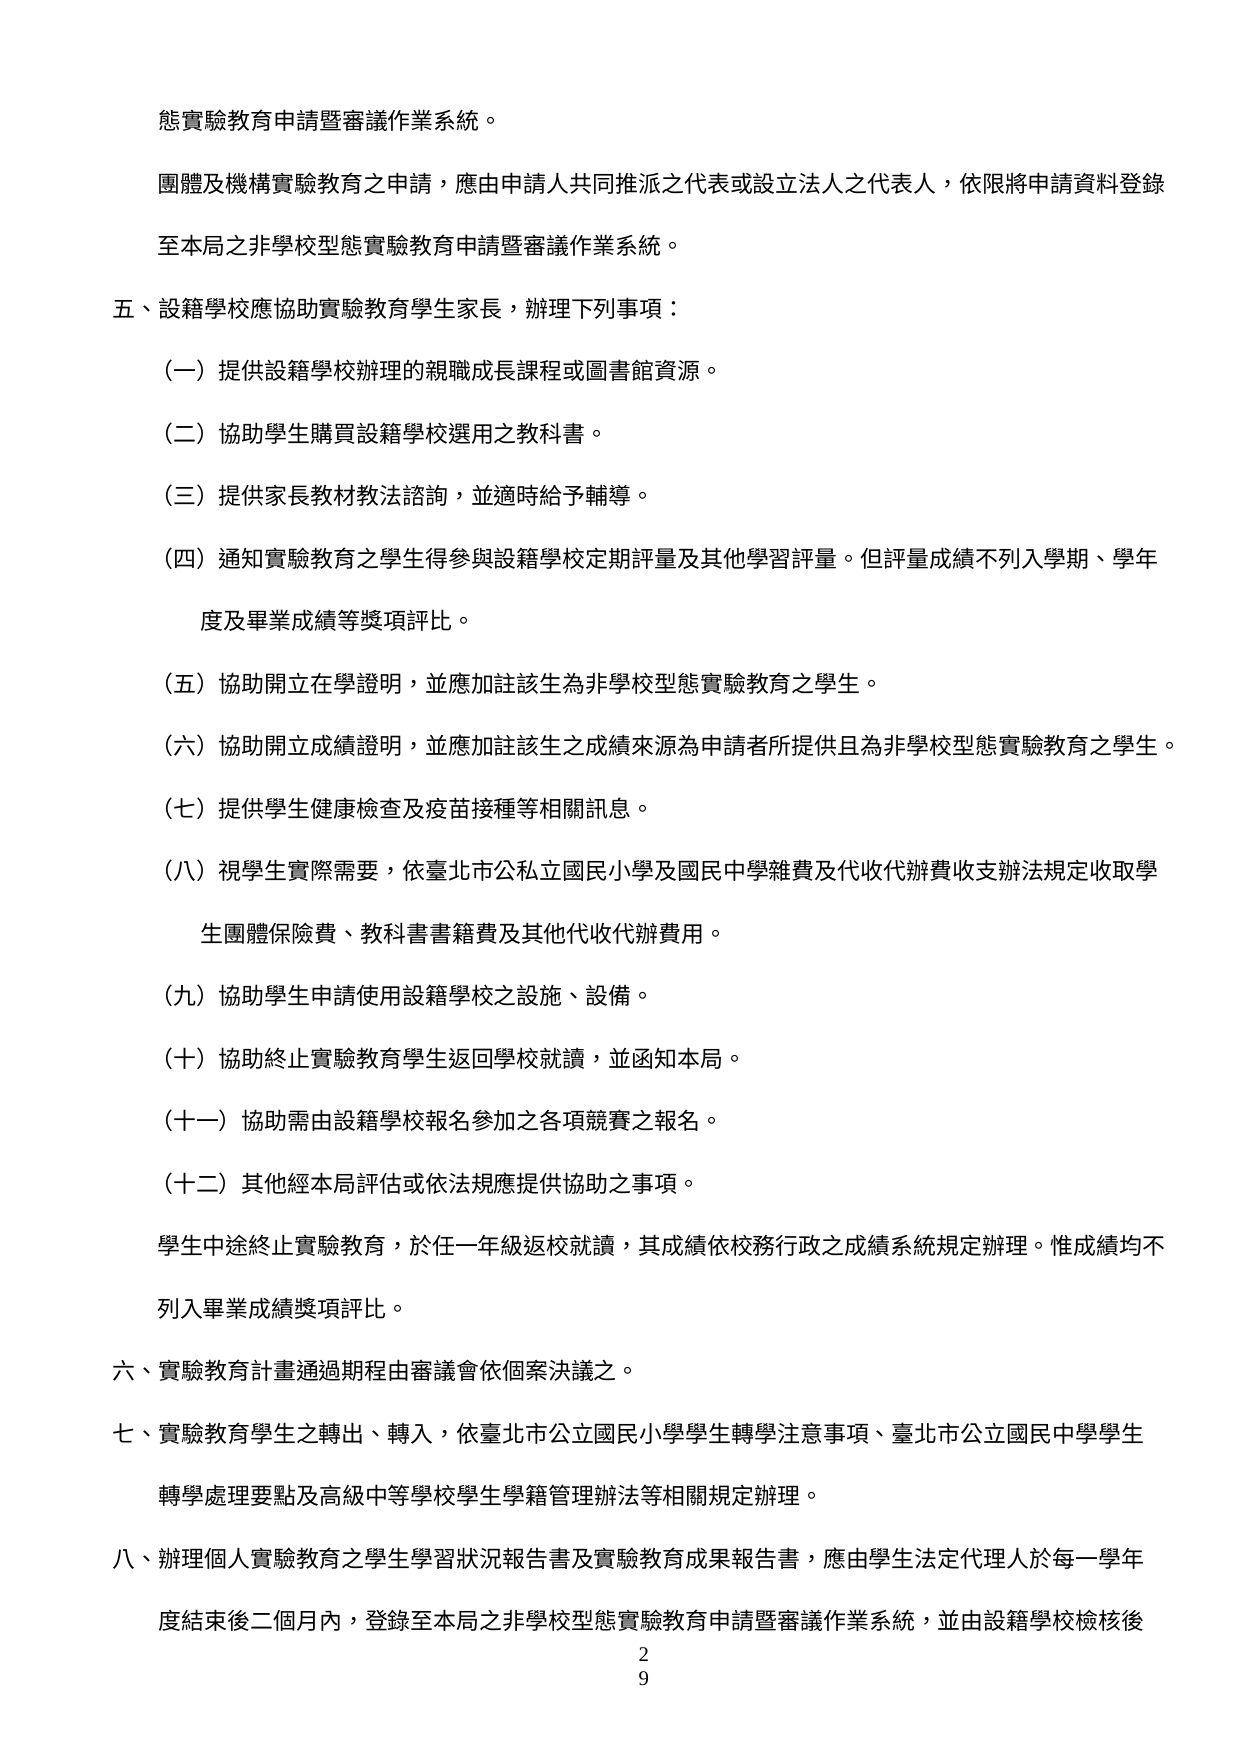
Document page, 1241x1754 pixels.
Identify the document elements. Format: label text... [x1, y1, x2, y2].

text （一）提供設籍學校辦理的親職成長課程或圖書館資源。 [150, 328, 1167, 390]
text （十）協助終止實驗教育學生返回學校就讀，並函知本局。 [150, 1015, 1167, 1078]
text （三）提供家長教材教法諮詢，並適時給予輔導。 [150, 453, 1167, 515]
text 學生中途終止實驗教育，於任一年級返校就讀，其成績依校務行政之成績系統規定辦理。惟成績均不列入畢業成績獎項評比。 [157, 1203, 1167, 1328]
text 七、實驗教育學生之轉出、轉入，依臺北市公立國民小學學生轉學注意事項、臺北市公立國民中學學生轉學處理要點及高級中等學校學生學籍管理辦法等相關規定辦理。 [112, 1390, 1167, 1515]
text 態實驗教育申請暨審議作業系統。 [112, 78, 1167, 140]
text 團體及機構實驗教育之申請，應由申請人共同推派之代表或設立法人之代表人，依限將申請資料登錄至本局之非學校型態實驗教育申請暨審議作業系統。 [157, 140, 1167, 265]
text 八、辦理個人實驗教育之學生學習狀況報告書及實驗教育成果報告書，應由學生法定代理人於每一學年度結束後二個月內，登錄至本局之非學校型態實驗教育申請暨審議作業系統，並由設籍學校檢核後 [112, 1515, 1167, 1640]
text 六、實驗教育計畫通過期程由審議會依個案決議之。 [112, 1328, 1167, 1390]
text （二）協助學生購買設籍學校選用之教科書。 [150, 390, 1167, 453]
text （七）提供學生健康檢查及疫苗接種等相關訊息。 [150, 765, 1167, 828]
text （十二）其他經本局評估或依法規應提供協助之事項。 [150, 1140, 1167, 1203]
text （九）協助學生申請使用設籍學校之設施、設備。 [150, 953, 1167, 1015]
text （五）協助開立在學證明，並應加註該生為非學校型態實驗教育之學生。 [150, 640, 1167, 703]
text 五、設籍學校應協助實驗教育學生家長，辦理下列事項： [112, 265, 1167, 328]
text （十一）協助需由設籍學校報名參加之各項競賽之報名。 [150, 1078, 1167, 1140]
text （四）通知實驗教育之學生得參與設籍學校定期評量及其他學習評量。但評量成績不列入學期、學年度及畢業成績等獎項評比。 [150, 515, 1167, 640]
text （八）視學生實際需要，依臺北市公私立國民小學及國民中學雜費及代收代辦費收支辦法規定收取學生團體保險費、教科書書籍費及其他代收代辦費用。 [150, 828, 1167, 953]
text （六）協助開立成績證明，並應加註該生之成績來源為申請者所提供且為非學校型態實驗教育之學生。 [150, 703, 1167, 765]
